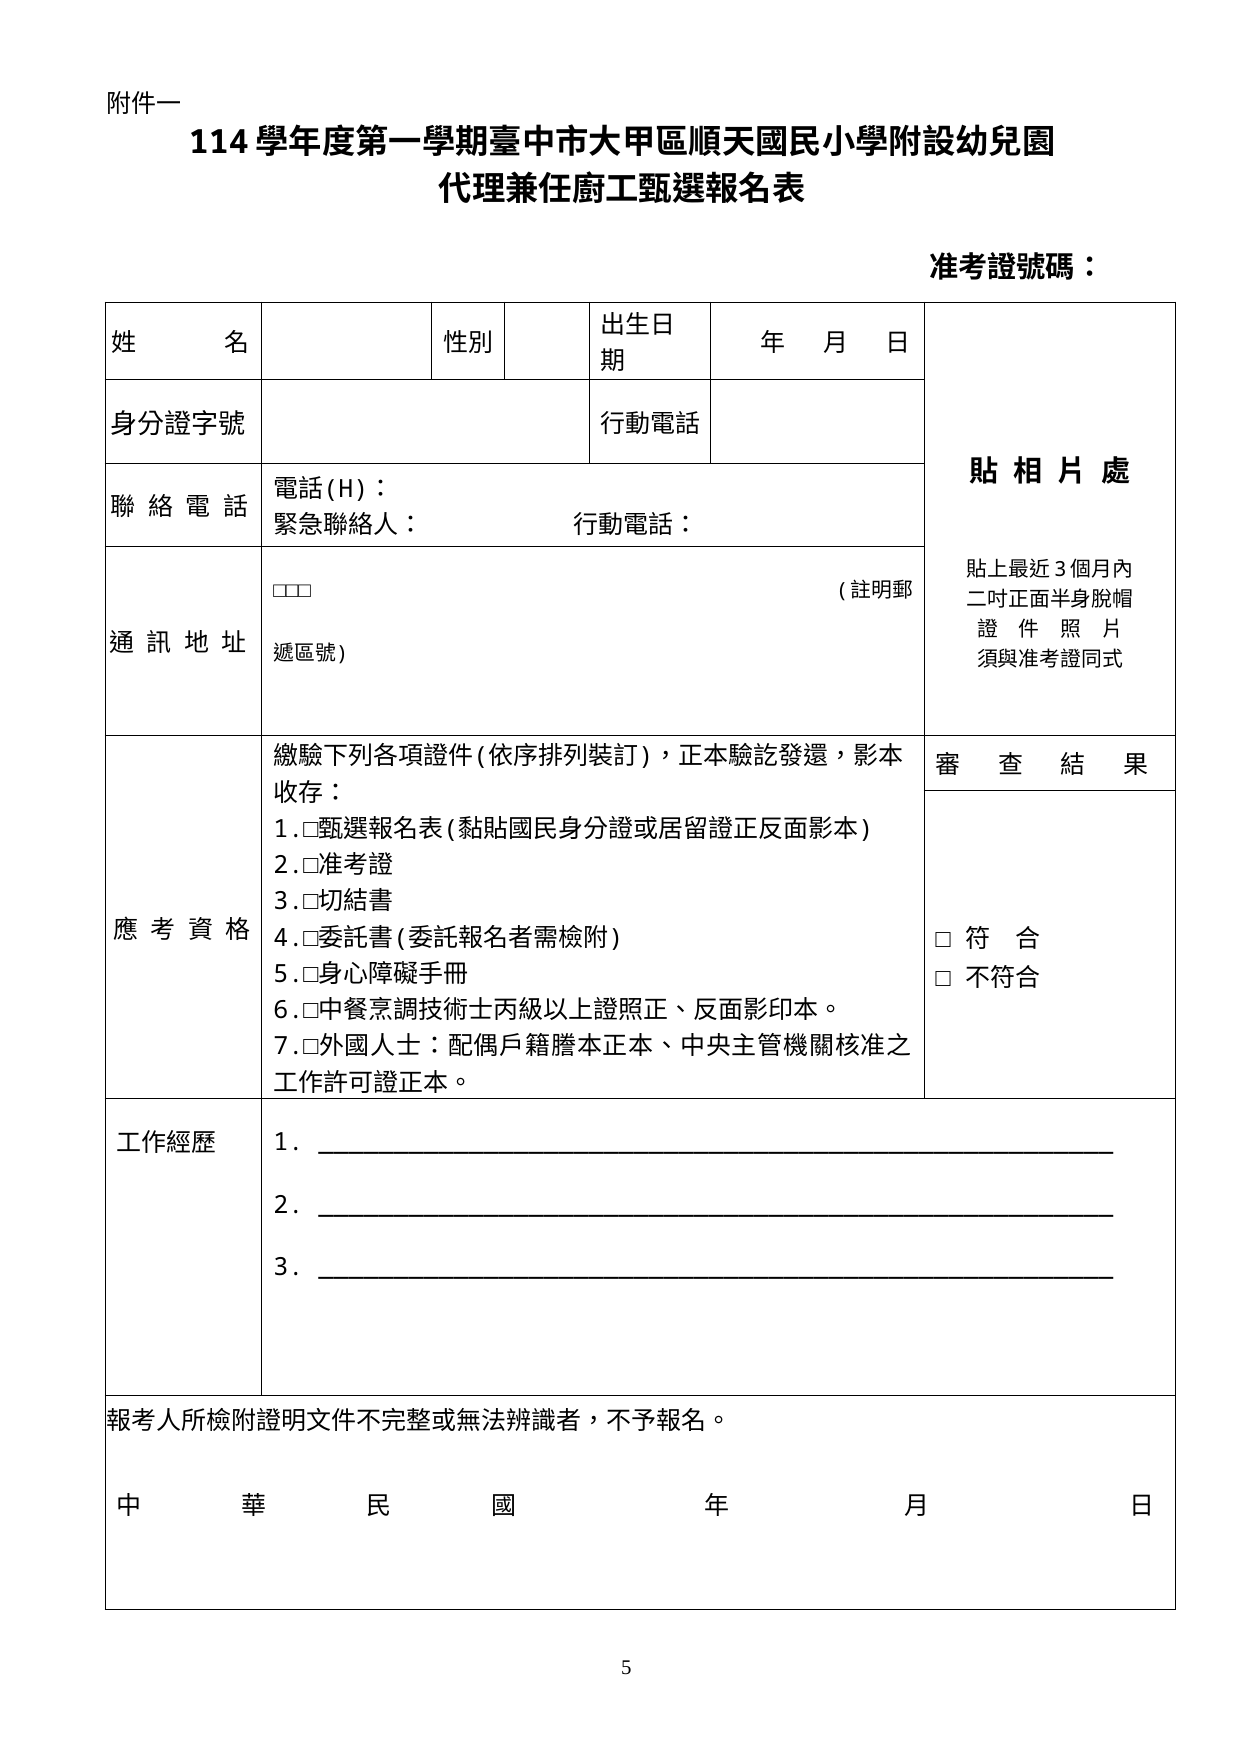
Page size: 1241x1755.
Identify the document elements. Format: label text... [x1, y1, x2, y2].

text 114學年度第一學期臺中市大甲區順天國民小學附設幼兒園 [106, 120, 1137, 162]
table_cell 1. _____________________________________________________ 2. _____________________________________________________ 3. _____________________________________________________ [262, 1099, 1175, 1395]
table_cell 通 訊 地 址 [106, 547, 261, 735]
table_header 姓 名 [106, 303, 261, 378]
table_cell 聯 絡 電 話 [106, 464, 261, 546]
table_cell 身分證字號 [106, 380, 261, 463]
table_cell [262, 380, 589, 463]
table_header 性別 [432, 303, 504, 378]
table_cell 審 查 結 果 [925, 736, 1175, 790]
table_header 出生日期 [590, 303, 710, 378]
table_cell 行動電話 [590, 380, 710, 463]
text 代理兼任廚工甄選報名表 [106, 162, 1137, 210]
table_cell 繳驗下列各項證件(依序排列裝訂)，正本驗訖發還，影本 收存： 1.□甄選報名表(黏貼國民身分證或居留證正反面影本) 2.□准考證 3.□切結書 4.□委託書(委託報名者需檢附) 5.□身心障礙手冊 6.□中餐烹調技術士丙級以上證照正、反面影印本。 7.□外國人士：配偶戶籍謄本正本、中央主管機關核准之工作許可證正本。 [262, 736, 924, 1098]
table_cell 報考人所檢附證明文件不完整或無法辨識者，不予報名。 中 華 民 國 年 月 日 [106, 1396, 1175, 1609]
table_cell 工作經歷 [106, 1099, 261, 1395]
table_cell 電話(H)： 緊急聯絡人： 行動電話： [262, 464, 924, 546]
text 准考證號碼： [106, 229, 1137, 289]
text 附件一 [106, 84, 1137, 120]
table_cell [711, 380, 924, 463]
table_header 年 月 日 [711, 303, 924, 378]
table_header [262, 303, 431, 378]
table_cell □□□ (註明郵遞區號) [262, 547, 924, 735]
table_cell 應 考 資 格 [106, 736, 261, 1098]
table_header 貼 相 片 處 貼上最近3個月內 二吋正面半身脫帽 證 件 照 片 須與准考證同式 [925, 303, 1175, 735]
table_header [505, 303, 589, 378]
table_cell □ 符 合 □ 不符合 [925, 791, 1175, 1098]
